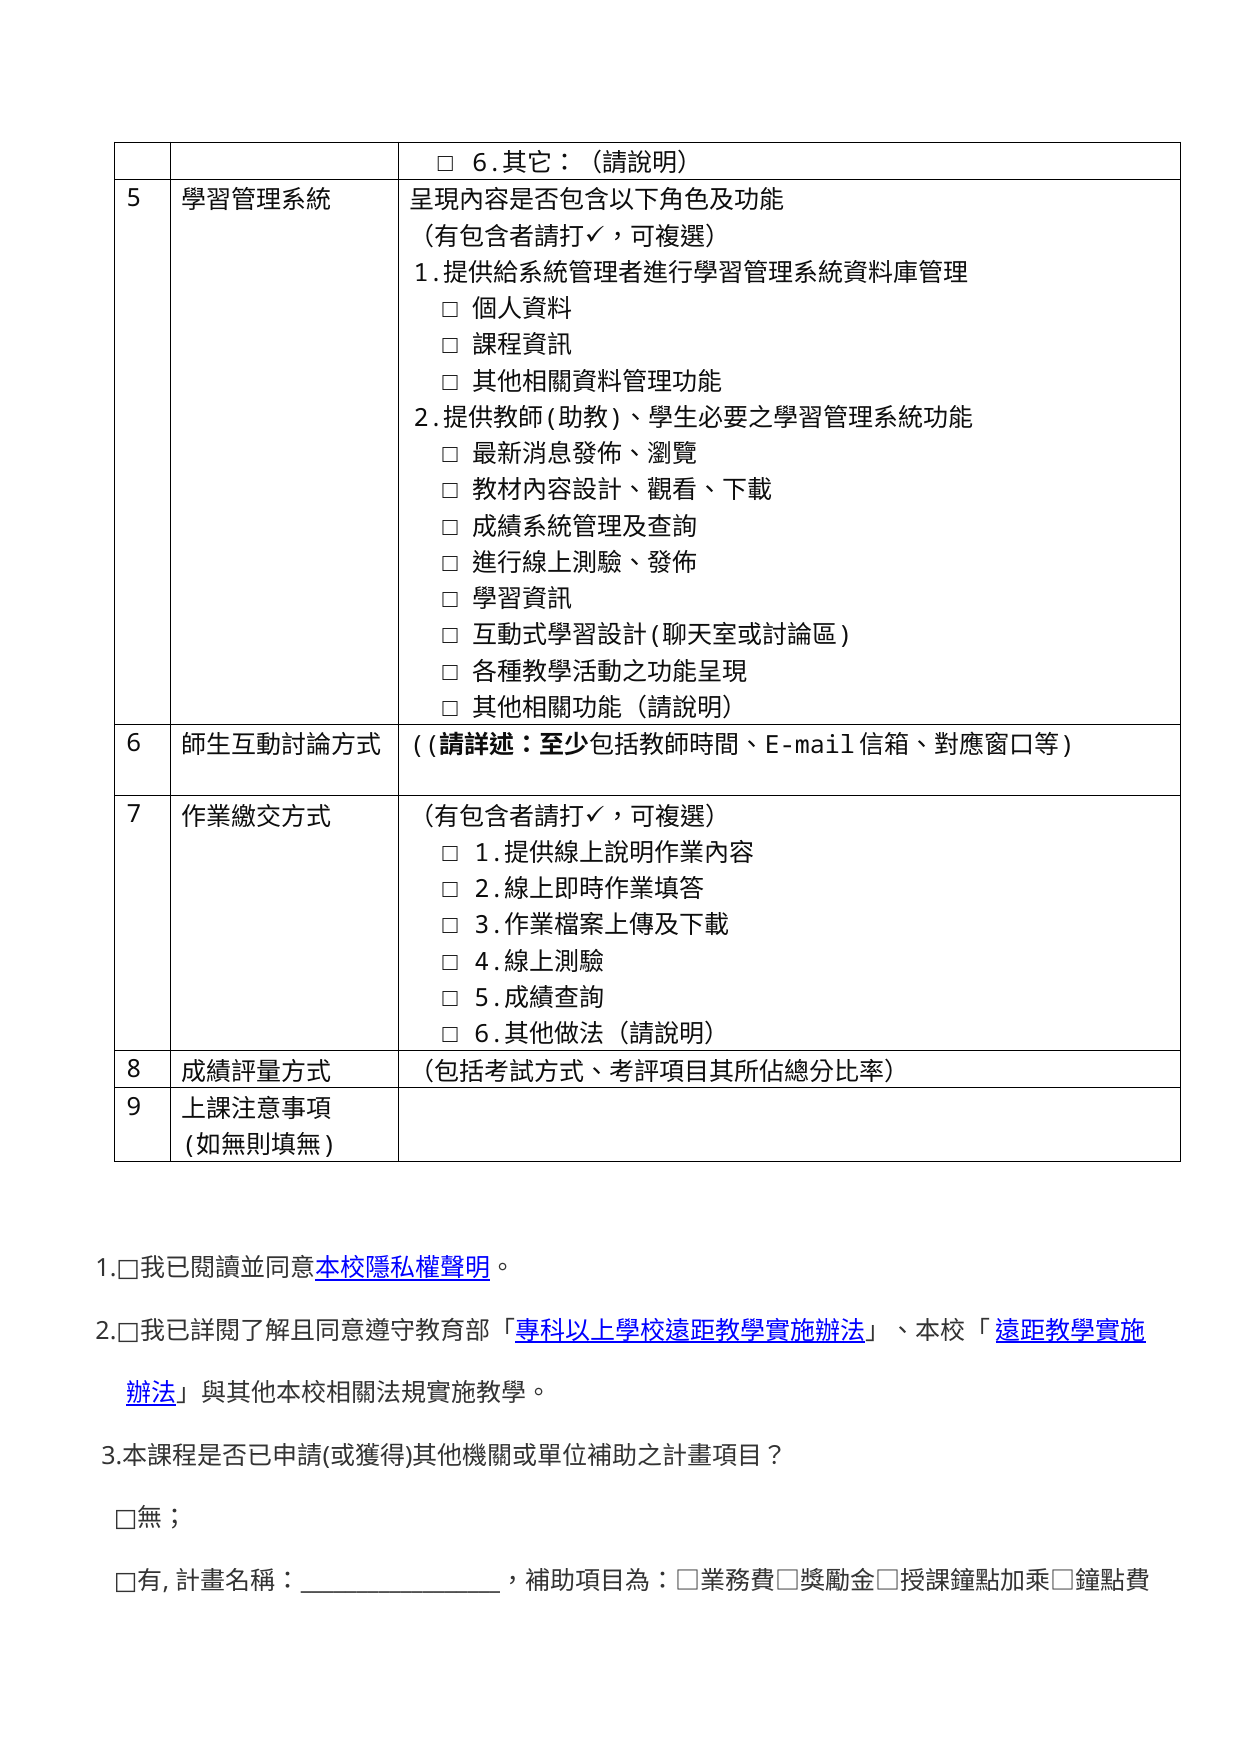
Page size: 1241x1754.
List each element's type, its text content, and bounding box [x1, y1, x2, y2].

table_cell 上課注意事項 (如無則填無) [171, 1088, 398, 1161]
table_cell ((請詳述：至少包括教師時間、E-mail信箱、對應窗口等) [399, 725, 1180, 795]
table_cell [115, 180, 170, 724]
table_cell [115, 1088, 170, 1161]
table_cell [115, 796, 170, 1050]
text □有, 計畫名稱：__________________，補助項目為：□業務費□獎勵金□授課鐘點加乘□鐘點費 [89, 1537, 1227, 1599]
text 1.□我已閱讀並同意本校隱私權聲明。 [89, 1224, 1152, 1287]
table_cell 成績評量方式 [171, 1051, 398, 1087]
text 3.本課程是否已申請(或獲得)其他機關或單位補助之計畫項目？ [101, 1412, 1227, 1474]
text □無； [89, 1474, 1227, 1537]
table_cell （有包含者請打，可複選） 1.提供線上說明作業內容 2.線上即時作業填答 3.作業檔案上傳及下載 4.線上測驗 5.成績查詢 6.其他做法（請說明） [399, 796, 1180, 1050]
table_cell [115, 143, 170, 179]
table_cell 師生互動討論方式 [171, 725, 398, 795]
table_cell [399, 1088, 1180, 1161]
table_cell [171, 143, 398, 179]
table_cell 作業繳交方式 [171, 796, 398, 1050]
table_cell 呈現內容是否包含以下角色及功能 （有包含者請打，可複選） 1.提供給系統管理者進行學習管理系統資料庫管理 □ 個人資料 □ 課程資訊 □ 其他相關資料管理功能 2.提供教師(助教)、學生必要之學習管理系統功能 □ 最新消息發佈、瀏覽 □ 教材內容設計、觀看、下載 □ 成績系統管理及查詢 □ 進行線上測驗、發佈 □ 學習資訊 □ 互動式學習設計(聊天室或討論區) □ 各種教學活動之功能呈現 □ 其他相關功能（請說明） [399, 180, 1180, 724]
table_cell 學習管理系統 [171, 180, 398, 724]
table_cell [115, 1051, 170, 1087]
text 2.□我已詳閱了解且同意遵守教育部「專科以上學校遠距教學實施辦法」、本校「 遠距教學實施辦法」與其他本校相關法規實施教學。 [89, 1287, 1152, 1412]
table_cell （包括考試方式、考評項目其所佔總分比率） [399, 1051, 1180, 1087]
table_cell （有包含者請打，可複選） 1.提供線上課程主要及補充教材 2.提供線上非同步教學 3.有線上教師或線上助教 4.提供面授教學，次數：＿＿次，總時數：＿＿小時 5.提供線上同步教學，次數：＿＿次，總時數：＿＿小時 6.其它：（請說明） [399, 143, 1180, 179]
table_cell [115, 725, 170, 795]
